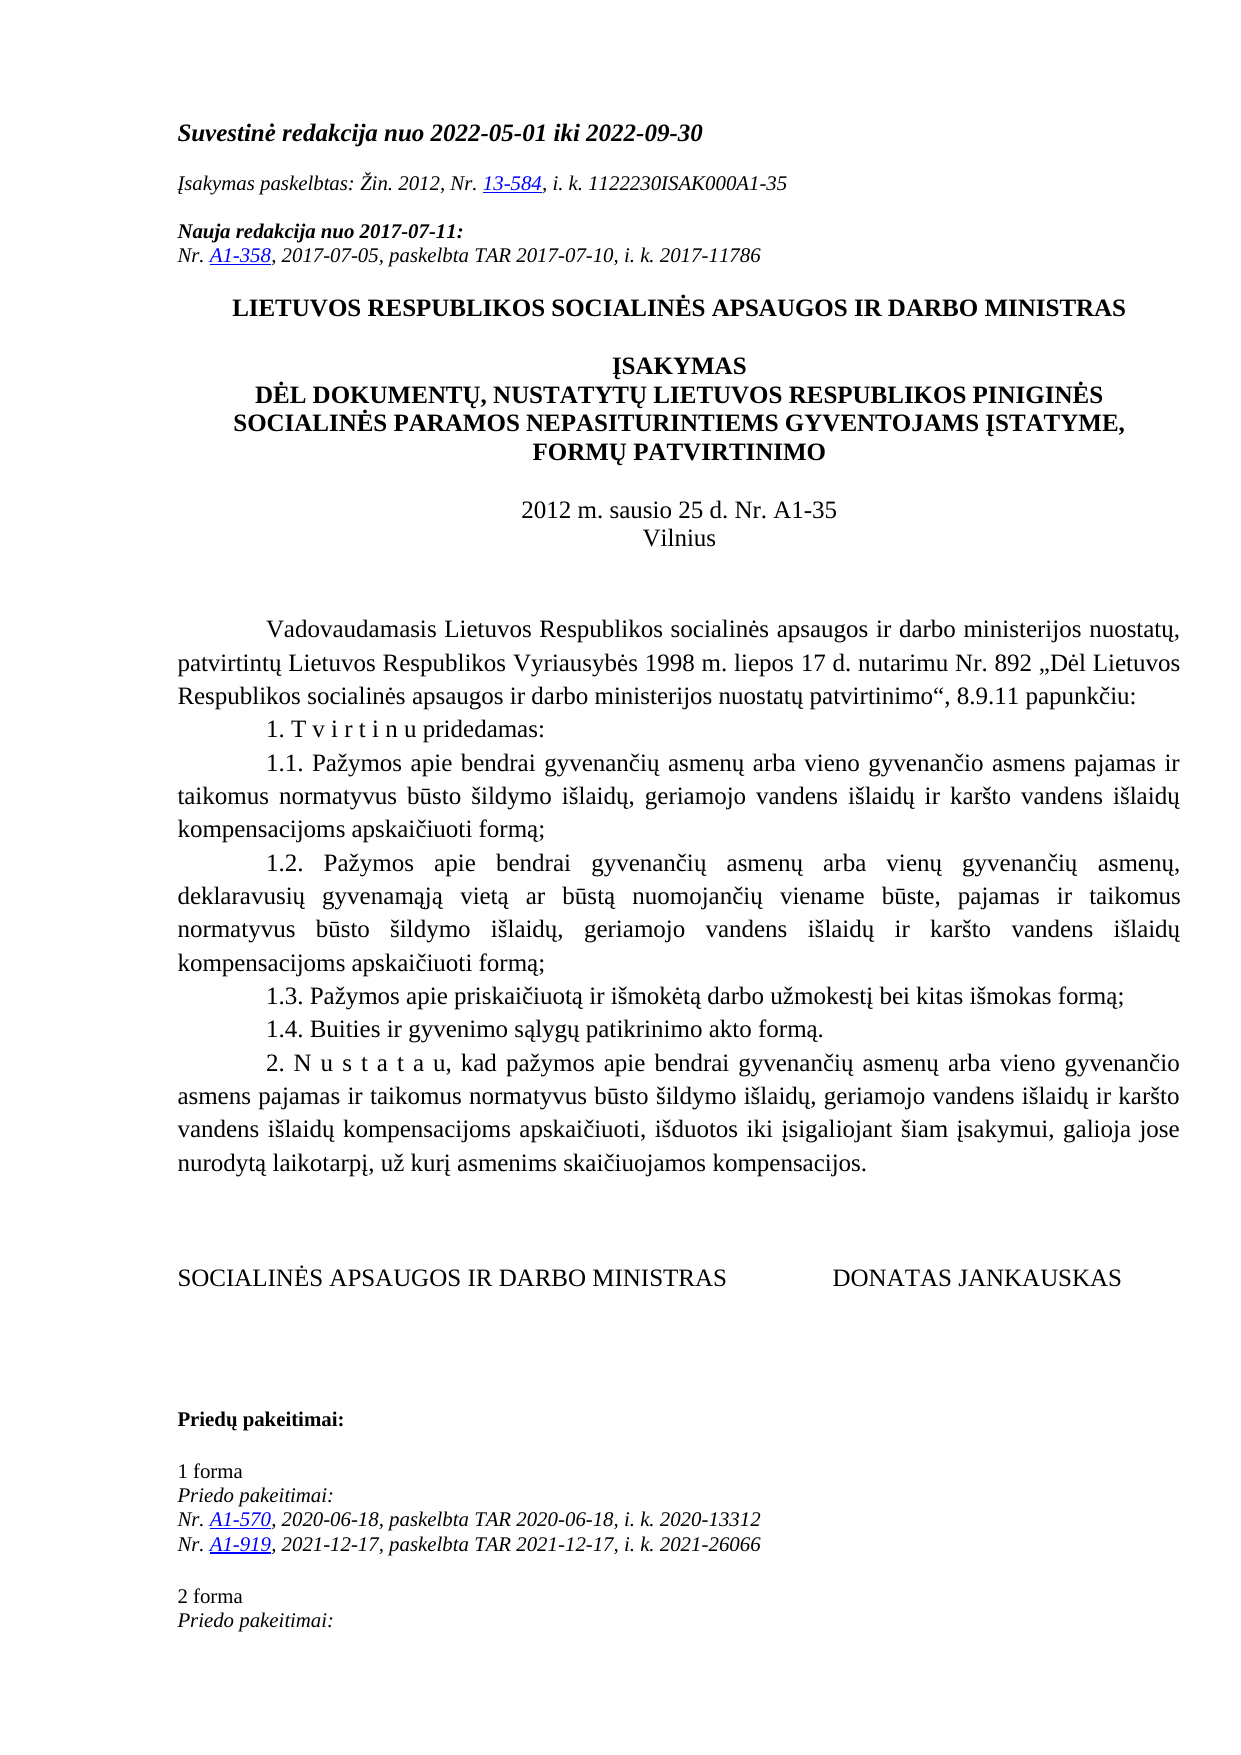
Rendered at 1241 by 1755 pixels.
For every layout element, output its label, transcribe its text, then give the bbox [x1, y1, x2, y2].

text Socialinės apsaugos ir darbo ministras Donatas Jankauskas [177, 1263, 1181, 1291]
text DĖL DOKUMENTŲ, NUSTATYTŲ LIETUVOS RESPUBLIKOS PINIGINĖS SOCIALINĖS PARAMOS NEPASITURINTIEMS GYVENTOJAMS ĮSTATYME, [177, 380, 1181, 437]
text Nr. A1-358, 2017-07-05, paskelbta TAR 2017-07-10, i. k. 2017-11786 [177, 243, 1181, 267]
text Priedo pakeitimai: [177, 1608, 1181, 1632]
text 1. T v i r t i n u pridedamas: [177, 710, 1181, 743]
text 1.4. Buities ir gyvenimo sąlygų patikrinimo akto formą. [177, 1010, 1181, 1043]
text 2 forma [177, 1584, 1181, 1608]
text Priedų pakeitimai: [177, 1406, 1181, 1431]
text Įsakymas paskelbtas: Žin. 2012, Nr. 13-584, i. k. 1122230ISAK000A1-35 [177, 171, 1181, 195]
text 1.3. Pažymos apie priskaičiuotą ir išmokėtą darbo užmokestį bei kitas išmokas formą; [177, 976, 1181, 1010]
text Nr. A1-919, 2021-12-17, paskelbta TAR 2021-12-17, i. k. 2021-26066 [177, 1531, 1181, 1556]
text 1.2. Pažymos apie bendrai gyvenančių asmenų arba vienų gyvenančių asmenų, deklaravusių gyvenamąją vietą ar būstą nuomojančių viename būste, pajamas ir taikomus normatyvus būsto šildymo išlaidų, geriamojo vandens išlaidų ir karšto vandens išlaidų kompensacijoms apskaičiuoti formą; [177, 843, 1181, 976]
text ĮSAKYMAS [177, 351, 1181, 380]
text Suvestinė redakcija nuo 2022-05-01 iki 2022-09-30 [177, 118, 1181, 147]
text Vilnius [177, 523, 1181, 552]
text Vadovaudamasis Lietuvos Respublikos socialinės apsaugos ir darbo ministerijos nuostatų, patvirtintų Lietuvos Respublikos Vyriausybės 1998 m. liepos 17 d. nutarimu Nr. 892 „Dėl Lietuvos Respublikos socialinės apsaugos ir darbo ministerijos nuostatų patvirtinimo“, 8.9.11 papunkčiu: [177, 610, 1181, 710]
text 2. N u s t a t a u, kad pažymos apie bendrai gyvenančių asmenų arba vieno gyvenančio asmens pajamas ir taikomus normatyvus būsto šildymo išlaidų, geriamojo vandens išlaidų ir karšto vandens išlaidų kompensacijoms apskaičiuoti, išduotos iki įsigaliojant šiam įsakymui, galioja jose nurodytą laikotarpį, už kurį asmenims skaičiuojamos kompensacijos. [177, 1043, 1181, 1176]
text Nauja redakcija nuo 2017-07-11: [177, 219, 1181, 243]
text 2012 m. sausio 25 d. Nr. A1-35 [177, 495, 1181, 523]
text FORMŲ PATVIRTINIMO [177, 437, 1181, 466]
text 1.1. Pažymos apie bendrai gyvenančių asmenų arba vieno gyvenančio asmens pajamas ir taikomus normatyvus būsto šildymo išlaidų, geriamojo vandens išlaidų ir karšto vandens išlaidų kompensacijoms apskaičiuoti formą; [177, 743, 1181, 843]
text 1 forma [177, 1459, 1181, 1483]
text Nr. A1-570, 2020-06-18, paskelbta TAR 2020-06-18, i. k. 2020-13312 [177, 1507, 1181, 1531]
text LIETUVOS RESPUBLIKOS SOCIALINĖS APSAUGOS IR DARBO MINISTRAS [177, 293, 1181, 322]
text Priedo pakeitimai: [177, 1483, 1181, 1507]
